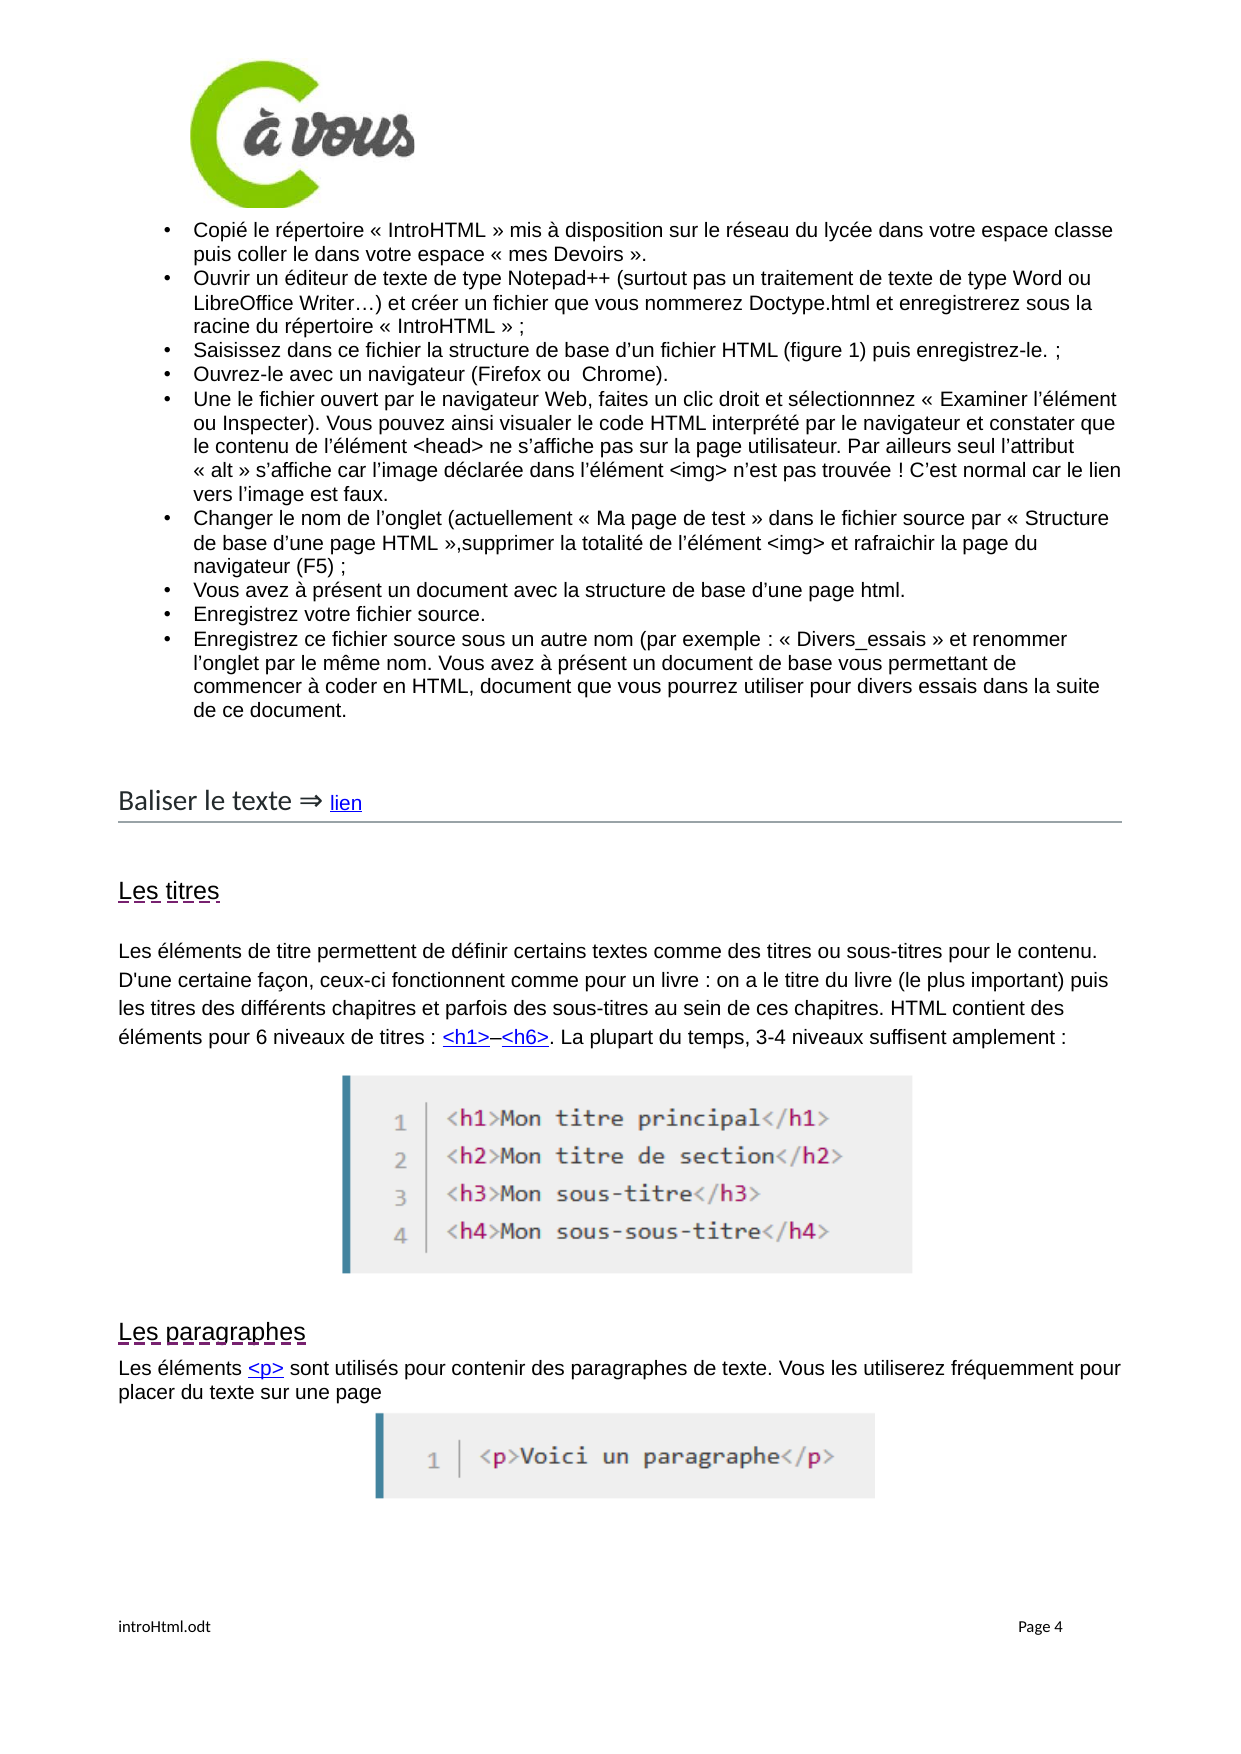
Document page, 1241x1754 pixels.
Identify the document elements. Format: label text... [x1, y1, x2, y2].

picture [327, 1068, 913, 1283]
list Une le fichier ouvert par le navigateur Web, faites un clic droit et sélectionnnez « Examiner l’élément ou Inspecter). Vous pouvez ainsi visualer le code HTML interprété par le navigateur et constater que le contenu de l’élément <head> ne s’affiche pas sur la page utilisateur. Par ailleurs seul l’attribut « alt » s’affiche car l’image déclarée dans l’élément <img> n’est pas trouvée ! C’est normal car le lien vers l’image est faux. [164, 386, 1122, 506]
list Changer le nom de l’onglet (actuellement « Ma page de test » dans le fichier source par « Structure de base d’une page HTML »,supprimer la totalité de l’élément <img> et rafraichir la page du navigateur (F5) ; [164, 506, 1122, 578]
list Ouvrir un éditeur de texte de type Notepad++ (surtout pas un traitement de texte de type Word ou LibreOffice Writer…) et créer un fichier que vous nommerez Doctype.html et enregistrerez sous la racine du répertoire « IntroHTML » ; [164, 266, 1122, 338]
picture [365, 1404, 875, 1508]
text Les éléments de titre permettent de définir certains textes comme des titres ou sous-titres pour le contenu. D'une certaine façon, ceux-ci fonctionnent comme pour un livre : on a le titre du livre (le plus important) puis les titres des différents chapitres et parfois des sous-titres au sein de ces chapitres. HTML contient des éléments pour 6 niveaux de titres : <h1>–<h6>. La plupart du temps, 3-4 niveaux suffisent amplement : [118, 939, 1122, 1049]
list Copié le répertoire « IntroHTML » mis à disposition sur le réseau du lycée dans votre espace classe puis coller le dans votre espace « mes Devoirs ». [164, 218, 1122, 266]
list Vous avez à présent un document avec la structure de base d’une page html. [164, 578, 1122, 602]
subtitle Les titres [118, 876, 1122, 904]
list Enregistrez votre fichier source. [164, 602, 1122, 626]
list Ouvrez-le avec un navigateur (Firefox ou Chrome). [164, 362, 1122, 386]
list Saisissez dans ce fichier la structure de base d’un fichier HTML (figure 1) puis enregistrez-le. ; [164, 338, 1122, 362]
subtitle Baliser le texte ⇒ lien [118, 782, 1122, 821]
list Enregistrez ce fichier source sous un autre nom (par exemple : « Divers_essais » et renommer l’onglet par le même nom. Vous avez à présent un document de base vous permettant de commencer à coder en HTML, document que vous pourrez utiliser pour divers essais dans la suite de ce document. [164, 626, 1122, 722]
text Les éléments <p> sont utilisés pour contenir des paragraphes de texte. Vous les utiliserez fréquemment pour placer du texte sur une page [118, 1356, 1122, 1404]
subtitle Les paragraphes [118, 1317, 1122, 1346]
picture [190, 58, 415, 208]
